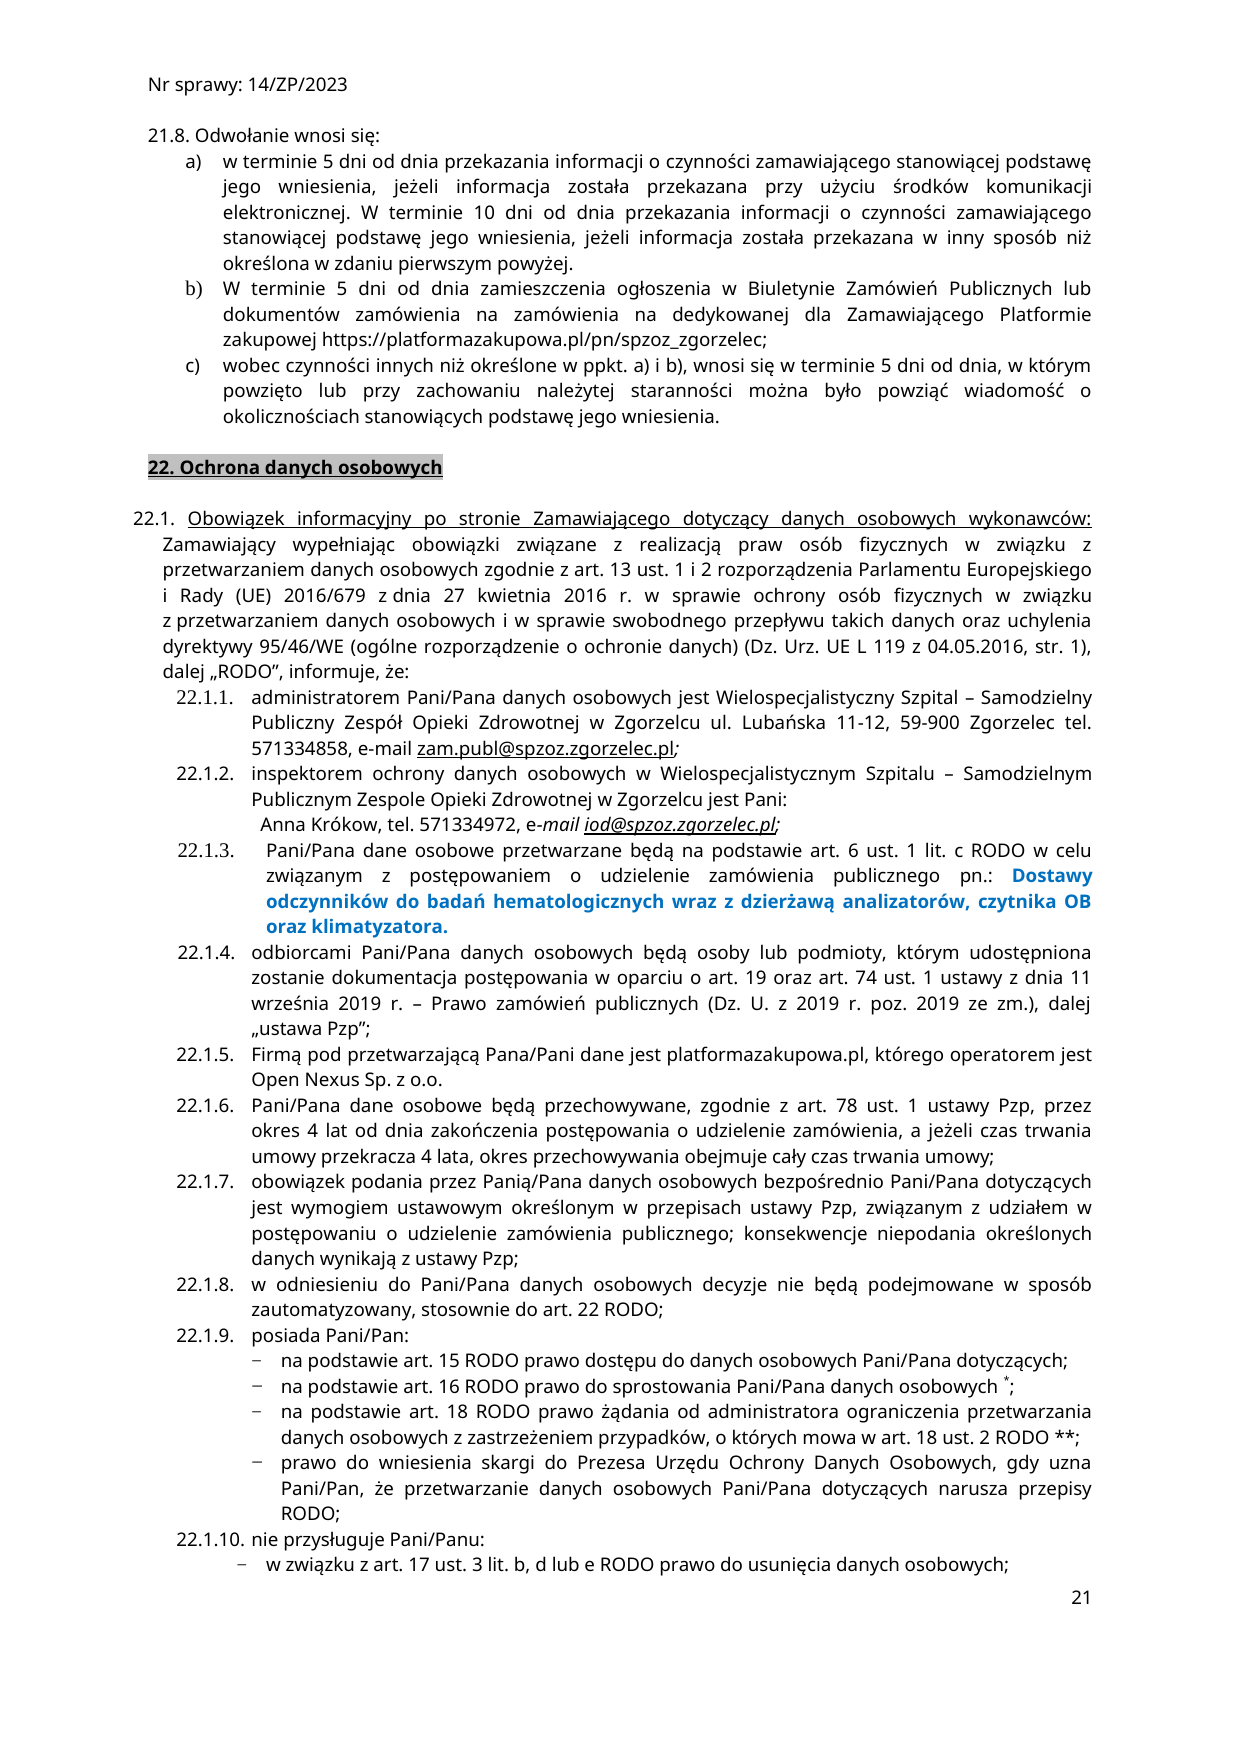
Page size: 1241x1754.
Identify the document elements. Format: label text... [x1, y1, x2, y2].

list Firmą pod przetwarzającą Pana/Pani dane jest platformazakupowa.pl, którego operatorem jest Open Nexus Sp. z o.o. [176, 1041, 1093, 1092]
list w związku z art. 17 ust. 3 lit. b, d lub e RODO prawo do usunięcia danych osobowych; [236, 1552, 1093, 1577]
list na podstawie art. 18 RODO prawo żądania od administratora ograniczenia przetwarzania danych osobowych z zastrzeżeniem przypadków, o których mowa w art. 18 ust. 2 RODO **; [251, 1398, 1093, 1449]
list wobec czynności innych niż określone w ppkt. a) i b), wnosi się w terminie 5 dni od dnia, w którym powzięto lub przy zachowaniu należytej staranności można było powziąć wiadomość o okolicznościach stanowiących podstawę jego wniesienia. [185, 352, 1093, 429]
list inspektorem ochrony danych osobowych w Wielospecjalistycznym Szpitalu – Samodzielnym Publicznym Zespole Opieki Zdrowotnej w Zgorzelcu jest Pani: [176, 761, 1093, 812]
list w odniesieniu do Pani/Pana danych osobowych decyzje nie będą podejmowane w sposób zautomatyzowany, stosownie do art. 22 RODO; [176, 1271, 1093, 1322]
list prawo do wniesienia skargi do Prezesa Urzędu Ochrony Danych Osobowych, gdy uzna Pani/Pan, że przetwarzanie danych osobowych Pani/Pana dotyczących narusza przepisy RODO; [251, 1449, 1093, 1526]
text 22.1. Obowiązek informacyjny po stronie Zamawiającego dotyczący danych osobowych wykonawców: Zamawiający wypełniając obowiązki związane z realizacją praw osób fizycznych w związku z przetwarzaniem danych osobowych zgodnie z art. 13 ust. 1 i 2 rozporządzenia Parlamentu Europejskiego i Rady (UE) 2016/679 z dnia 27 kwietnia 2016 r. w sprawie ochrony osób fizycznych w związku z przetwarzaniem danych osobowych i w sprawie swobodnego przepływu takich danych oraz uchylenia dyrektywy 95/46/WE (ogólne rozporządzenie o ochronie danych) (Dz. Urz. UE L 119 z 04.05.2016, str. 1), dalej „RODO”, informuje, że: [133, 505, 1093, 684]
list posiada Pani/Pan: [176, 1322, 1093, 1347]
list w terminie 5 dni od dnia przekazania informacji o czynności zamawiającego stanowiącej podstawę jego wniesienia, jeżeli informacja została przekazana przy użyciu środków komunikacji elektronicznej. W terminie 10 dni od dnia przekazania informacji o czynności zamawiającego stanowiącej podstawę jego wniesienia, jeżeli informacja została przekazana w inny sposób niż określona w zdaniu pierwszym powyżej. [185, 148, 1093, 276]
text 22. Ochrona danych osobowych [148, 454, 1093, 480]
list Anna Krókow, tel. 571334972, e-mail iod@spzoz.zgorzelec.pl; [260, 812, 1093, 837]
list nie przysługuje Pani/Panu: [176, 1526, 1093, 1552]
list administratorem Pani/Pana danych osobowych jest Wielospecjalistyczny Szpital – Samodzielny Publiczny Zespół Opieki Zdrowotnej w Zgorzelcu ul. Lubańska 11-12, 59-900 Zgorzelec tel. 571334858, e-mail zam.publ@spzoz.zgorzelec.pl; [176, 684, 1093, 761]
list odbiorcami Pani/Pana danych osobowych będą osoby lub podmioty, którym udostępniona zostanie dokumentacja postępowania w oparciu o art. 19 oraz art. 74 ust. 1 ustawy z dnia 11 września 2019 r. – Prawo zamówień publicznych (Dz. U. z 2019 r. poz. 2019 ze zm.), dalej „ustawa Pzp”; [177, 939, 1093, 1041]
list Pani/Pana dane osobowe przetwarzane będą na podstawie art. 6 ust. 1 lit. c RODO w celu związanym z postępowaniem o udzielenie zamówienia publicznego pn.: Dostawy odczynników do badań hematologicznych wraz z dzierżawą analizatorów, czytnika OB oraz klimatyzatora. [177, 837, 1093, 939]
list na podstawie art. 15 RODO prawo dostępu do danych osobowych Pani/Pana dotyczących; [251, 1347, 1093, 1373]
list obowiązek podania przez Panią/Pana danych osobowych bezpośrednio Pani/Pana dotyczących jest wymogiem ustawowym określonym w przepisach ustawy Pzp, związanym z udziałem w postępowaniu o udzielenie zamówienia publicznego; konsekwencje niepodania określonych danych wynikają z ustawy Pzp; [176, 1169, 1093, 1271]
list na podstawie art. 16 RODO prawo do sprostowania Pani/Pana danych osobowych *; [251, 1373, 1093, 1398]
text 21.8. Odwołanie wnosi się: [148, 122, 1093, 148]
list Pani/Pana dane osobowe będą przechowywane, zgodnie z art. 78 ust. 1 ustawy Pzp, przez okres 4 lat od dnia zakończenia postępowania o udzielenie zamówienia, a jeżeli czas trwania umowy przekracza 4 lata, okres przechowywania obejmuje cały czas trwania umowy; [176, 1092, 1093, 1169]
list W terminie 5 dni od dnia zamieszczenia ogłoszenia w Biuletynie Zamówień Publicznych lub dokumentów zamówienia na zamówienia na dedykowanej dla Zamawiającego Platformie zakupowej https://platformazakupowa.pl/pn/spzoz_zgorzelec; [185, 276, 1093, 352]
